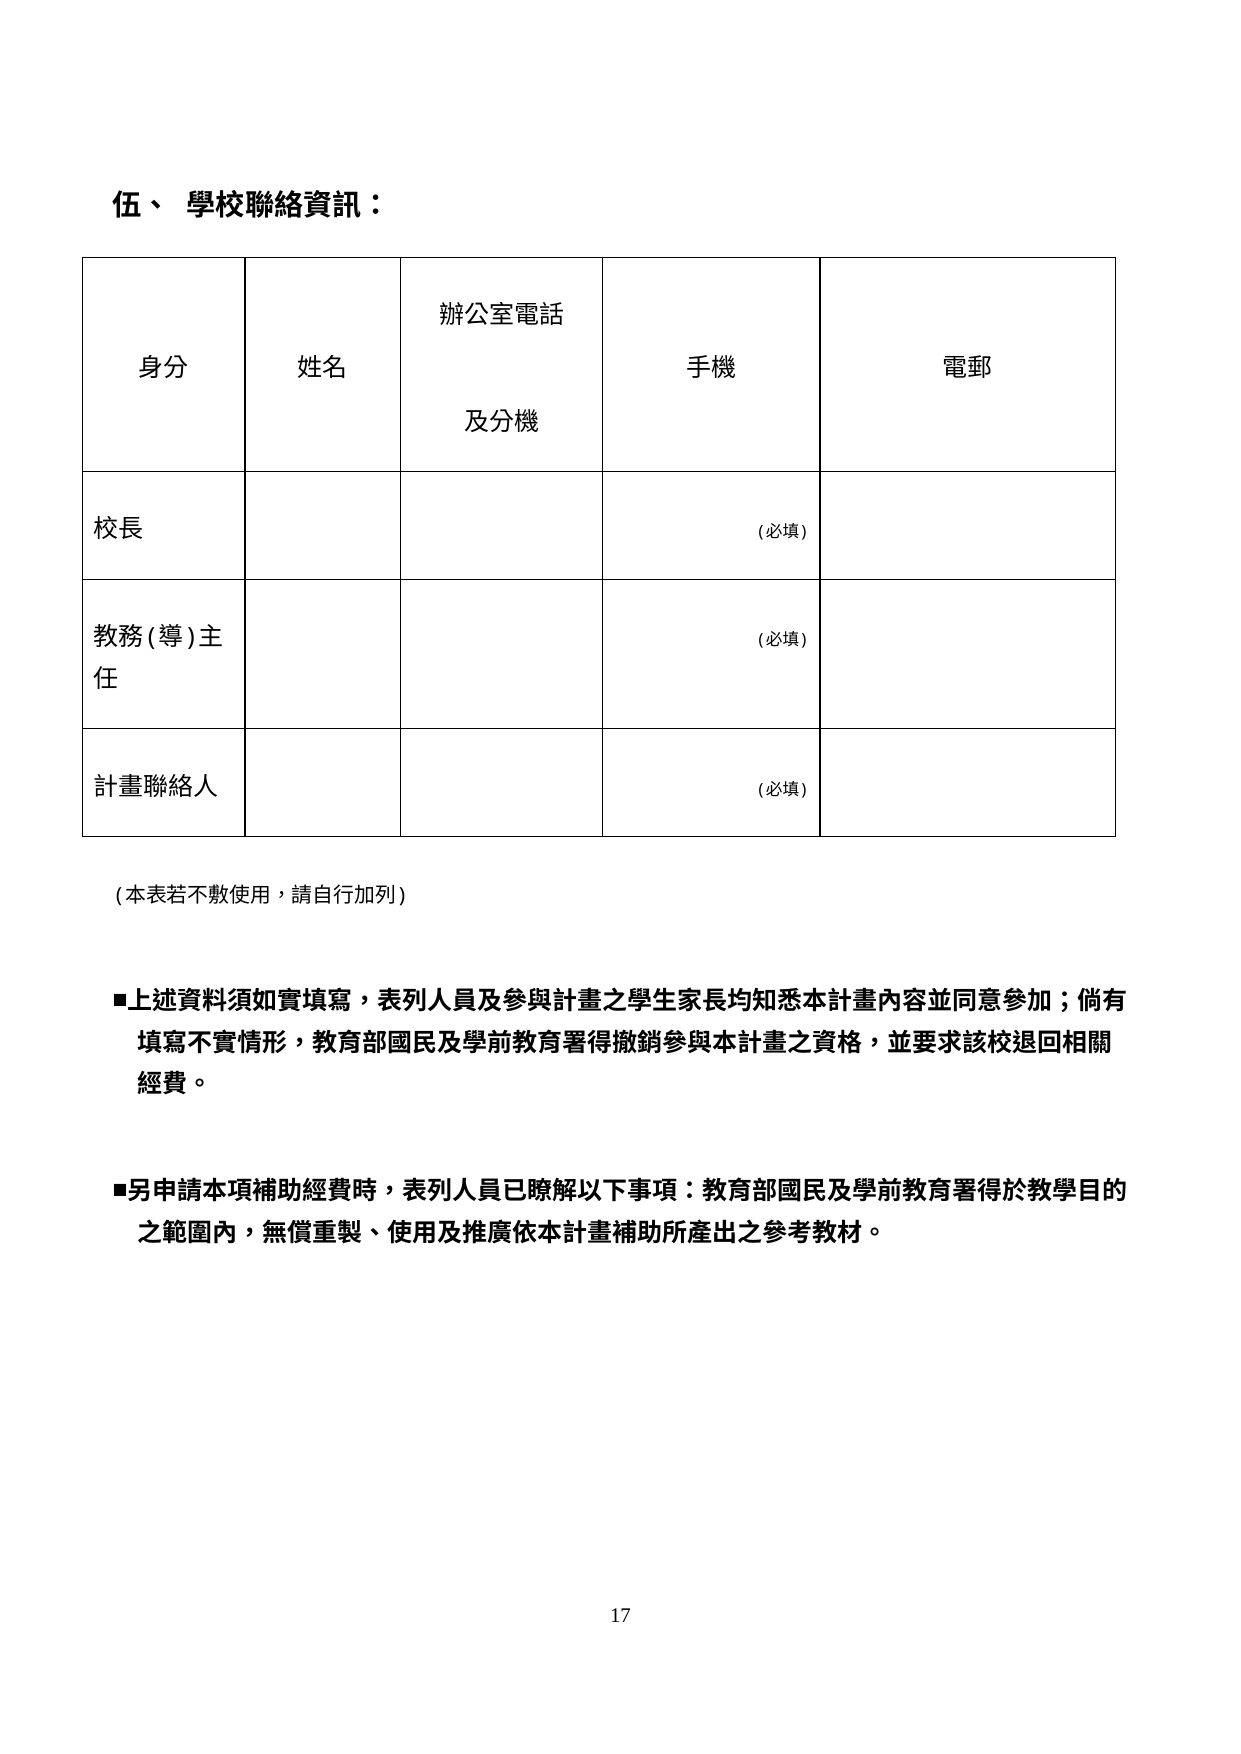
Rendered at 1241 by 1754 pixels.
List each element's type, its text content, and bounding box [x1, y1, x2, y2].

table_cell [821, 580, 1115, 728]
table_cell [821, 729, 1115, 836]
table_cell 教務(導)主任 [83, 580, 244, 728]
table_cell [246, 472, 400, 579]
table_header 身分 [83, 258, 244, 471]
table_cell (必填) [603, 472, 819, 579]
table_header 手機 [603, 258, 819, 471]
table_header 辦公室電話 及分機 [401, 258, 602, 471]
table_cell (必填) [603, 729, 819, 836]
table_cell [246, 729, 400, 836]
text ■上述資料須如實填寫，表列人員及參與計畫之學生家長均知悉本計畫內容並同意參加；倘有填寫不實情形，教育部國民及學前教育署得撤銷參與本計畫之資格，並要求該校退回相關經費。 [112, 976, 1128, 1101]
list 學校聯絡資訊： [112, 182, 1128, 224]
table_cell [246, 580, 400, 728]
table_cell (必填) [603, 580, 819, 728]
table_header 姓名 [246, 258, 400, 471]
table_cell 計畫聯絡人 [83, 729, 244, 836]
text ■另申請本項補助經費時，表列人員已瞭解以下事項：教育部國民及學前教育署得於教學目的之範圍內，無償重製、使用及推廣依本計畫補助所產出之參考教材。 [112, 1166, 1128, 1249]
table_cell [821, 472, 1115, 579]
table_header 電郵 [821, 258, 1115, 471]
text (本表若不敷使用，請自行加列) [112, 869, 1128, 911]
table_cell [401, 580, 602, 728]
table_cell 校長 [83, 472, 244, 579]
table_cell [401, 729, 602, 836]
table_cell [401, 472, 602, 579]
